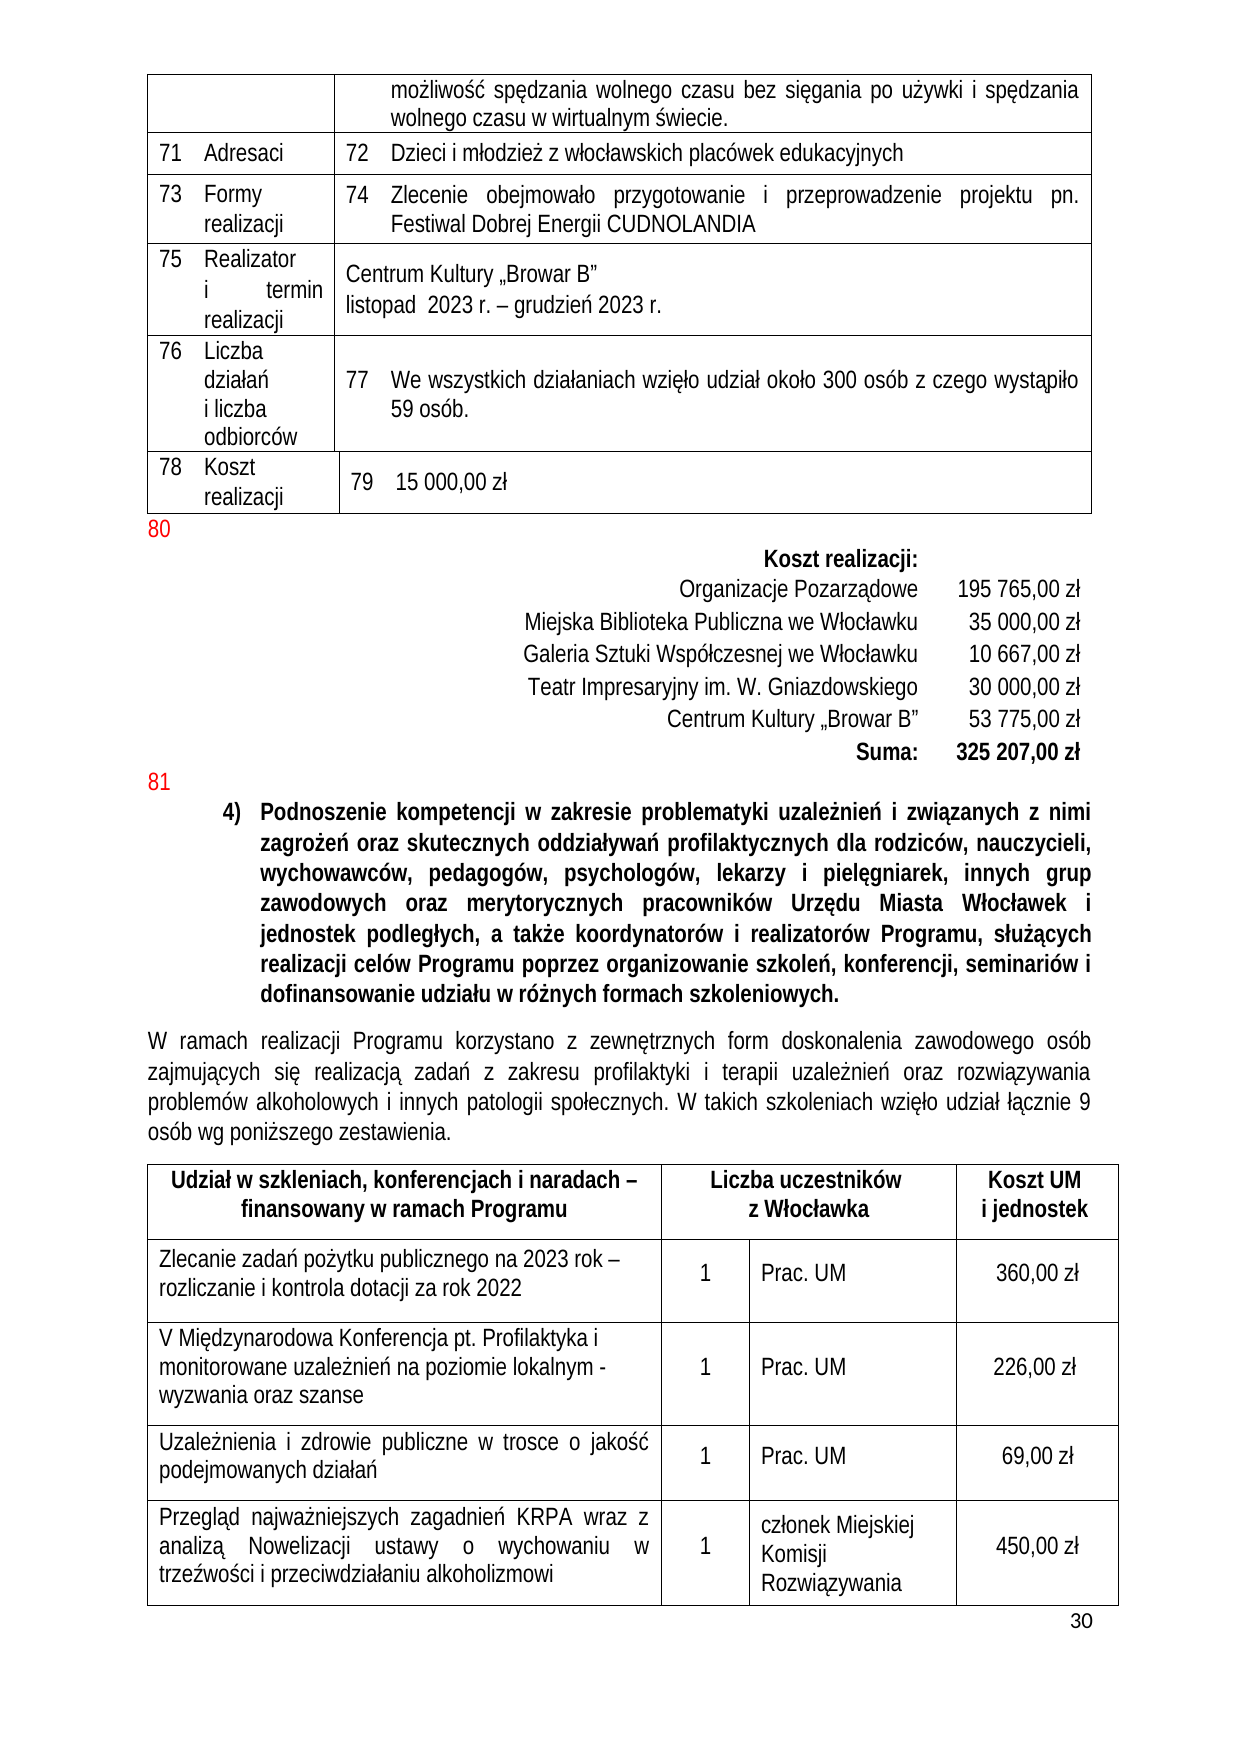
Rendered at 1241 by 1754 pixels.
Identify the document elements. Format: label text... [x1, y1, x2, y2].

table_cell 325 207,00 zł [930, 737, 1092, 767]
table_cell 30 000,00 zł [930, 672, 1092, 704]
table_cell 35 000,00 zł [930, 607, 1092, 639]
table_cell Prac. UM [750, 1323, 956, 1425]
table_cell Centrum Kultury „Browar B” listopad 2023 r. – grudzień 2023 r. [335, 244, 1091, 335]
table_cell członek Miejskiej Komisji Rozwiązywania [750, 1501, 956, 1605]
table_cell Uzależnienia i zdrowie publiczne w trosce o jakość podejmowanych działań [148, 1426, 661, 1500]
table_cell Prac. UM [750, 1426, 956, 1500]
table_cell Teatr Impresaryjny im. W. Gniazdowskiego [148, 672, 930, 704]
table_header [930, 544, 1092, 574]
table_cell 15 000,00 zł [340, 452, 1091, 512]
table_cell Koszt realizacji [148, 452, 339, 512]
list Podnoszenie kompetencji w zakresie problematyki uzależnień i związanych z nimi zagrożeń oraz skutecznych oddziaływań profilaktycznych dla rodziców, nauczycieli, wychowawców, pedagogów, psychologów, lekarzy i pielęgniarek, innych grup zawodowych oraz merytorycznych pracowników Urzędu Miasta Włocławek i jednostek podległych, a także koordynatorów i realizatorów Programu, służących realizacji celów Programu poprzez organizowanie szkoleń, konferencji, seminariów i dofinansowanie udziału w różnych formach szkoleniowych. [223, 797, 1093, 1008]
table_cell 10 667,00 zł [930, 639, 1092, 672]
table_cell Prac. UM [750, 1240, 956, 1322]
table_cell Realizator i termin realizacji [148, 244, 334, 335]
table_header Koszt realizacji: [148, 544, 930, 574]
table_cell 1 [662, 1323, 749, 1425]
table_cell Zlecenie obejmowało przygotowanie i przeprowadzenie projektu pn. Festiwal Dobrej Energii CUDNOLANDIA [335, 175, 1091, 243]
table_cell 1 [662, 1426, 749, 1500]
table_cell Galeria Sztuki Współczesnej we Włocławku [148, 639, 930, 672]
table_cell V Międzynarodowa Konferencja pt. Profilaktyka i monitorowane uzależnień na poziomie lokalnym -wyzwania oraz szanse [148, 1323, 661, 1425]
table_cell Liczba działań i liczba odbiorców [148, 336, 334, 451]
table_cell 195 765,00 zł [930, 574, 1092, 607]
table_cell 226,00 zł [957, 1323, 1118, 1425]
table_cell Adresaci [148, 133, 334, 173]
table_cell Organizacje Pozarządowe [148, 574, 930, 607]
table_cell We wszystkich działaniach wzięło udział około 300 osób z czego wystąpiło 59 osób. [335, 336, 1091, 451]
table_cell 53 775,00 zł [930, 704, 1092, 737]
table_cell 360,00 zł [957, 1240, 1118, 1322]
table_cell 450,00 zł [957, 1501, 1118, 1605]
table_cell Miejska Biblioteka Publiczna we Włocławku [148, 607, 930, 639]
table_cell Suma: [148, 737, 930, 767]
table_cell 1 [662, 1240, 749, 1322]
table_cell Przegląd najważniejszych zagadnień KRPA wraz z analizą Nowelizacji ustawy o wychowaniu w trzeźwości i przeciwdziałaniu alkoholizmowi [148, 1501, 661, 1605]
table_cell 69,00 zł [957, 1426, 1118, 1500]
table_header Koszt UM i jednostek [957, 1165, 1118, 1239]
table_cell Dzieci i młodzież z włocławskich placówek edukacyjnych [335, 133, 1091, 173]
table_cell [148, 75, 334, 132]
table_header Udział w szkleniach, konferencjach i naradach – finansowany w ramach Programu [148, 1165, 661, 1239]
table_header Liczba uczestników z Włocławka [662, 1165, 956, 1239]
table_cell 1 [662, 1501, 749, 1605]
table_cell Centrum Kultury „Browar B” [148, 704, 930, 737]
text W ramach realizacji Programu korzystano z zewnętrznych form doskonalenia zawodowego osób zajmujących się realizacją zadań z zakresu profilaktyki i terapii uzależnień oraz rozwiązywania problemów alkoholowych i innych patologii społecznych. W takich szkoleniach wzięło udział łącznie 9 osób wg poniższego zestawienia. [148, 1026, 1093, 1146]
table_cell Zlecanie zadań pożytku publicznego na 2023 rok – rozliczanie i kontrola dotacji za rok 2022 [148, 1240, 661, 1322]
table_cell Formy realizacji [148, 175, 334, 243]
table_cell możliwość spędzania wolnego czasu bez sięgania po używki i spędzania wolnego czasu w wirtualnym świecie. [335, 75, 1091, 132]
